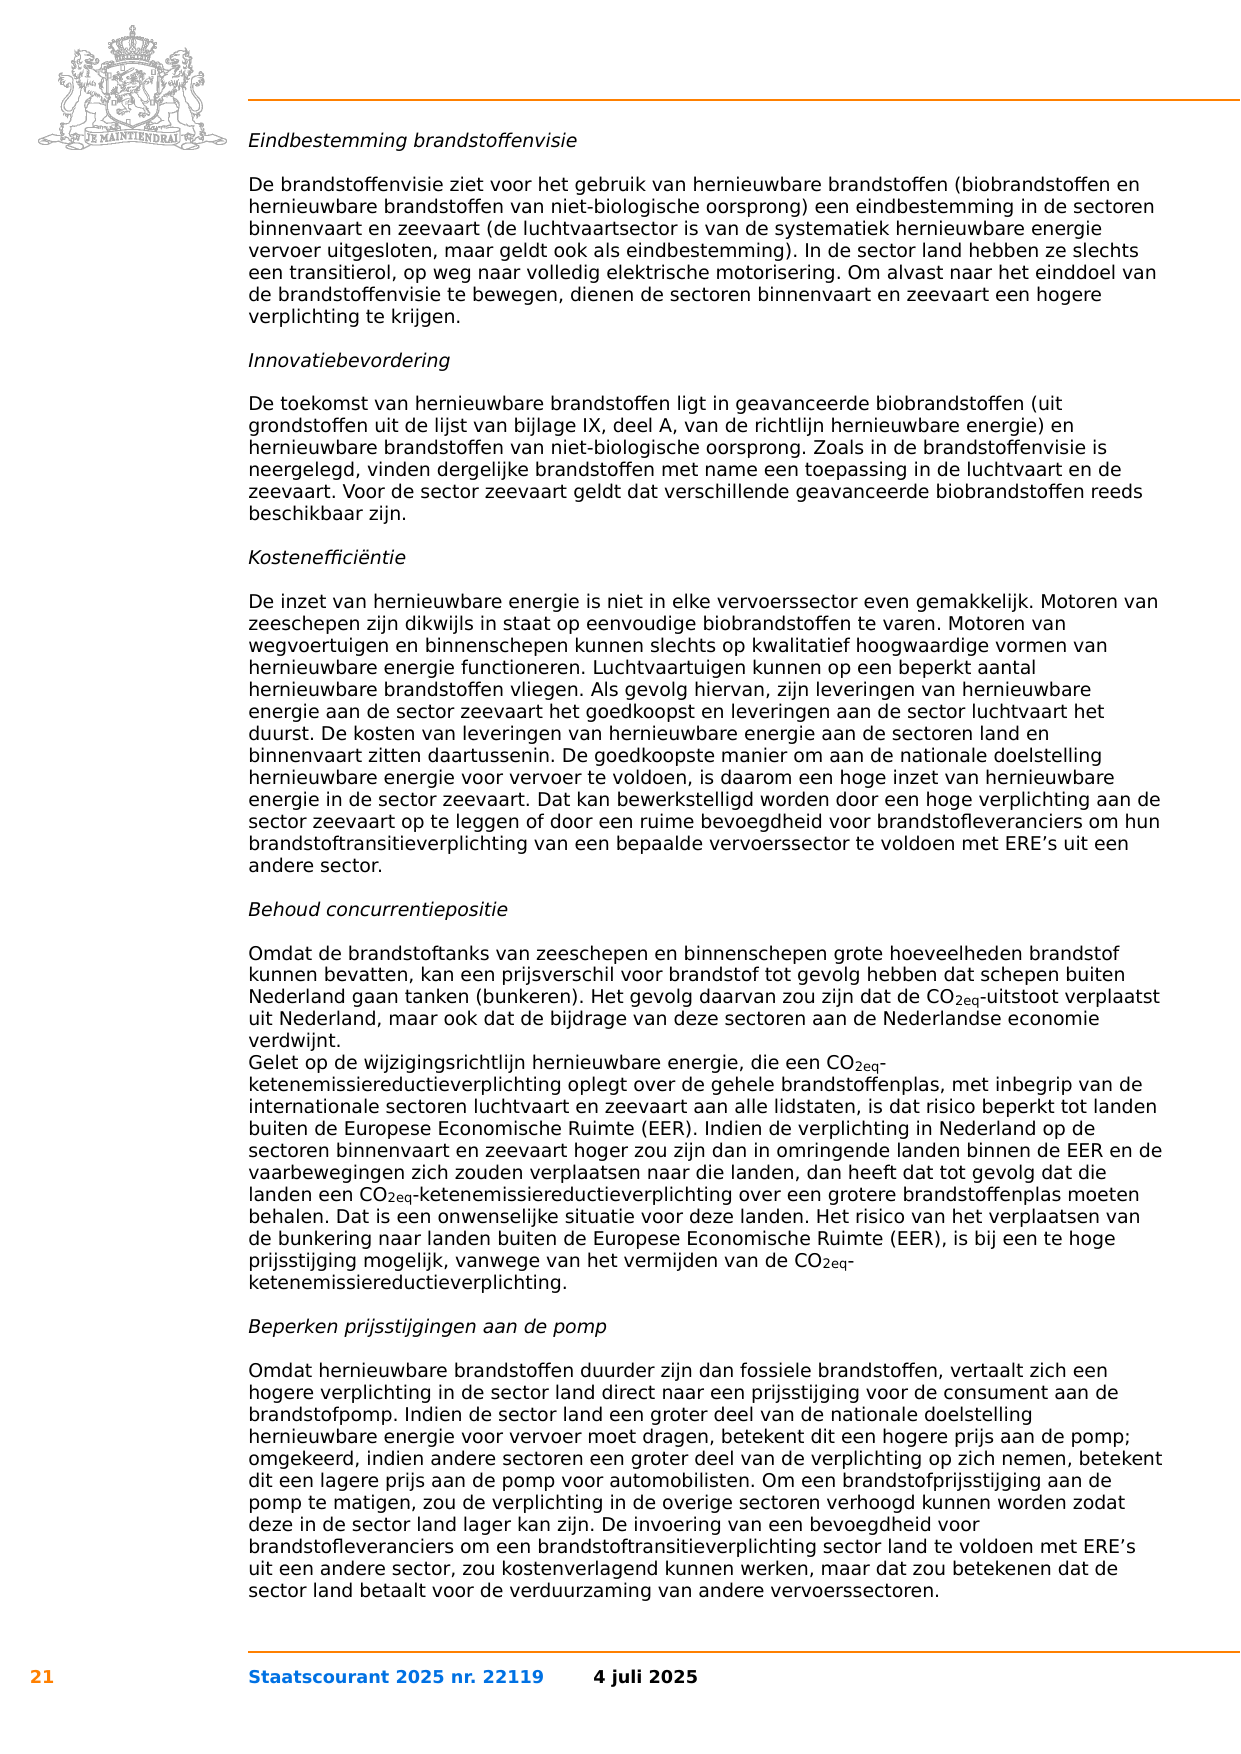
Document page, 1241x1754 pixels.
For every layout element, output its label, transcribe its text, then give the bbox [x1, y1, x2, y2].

subtitle Innovatiebevordering [248, 349, 1163, 371]
subtitle Behoud concurrentiepositie [248, 898, 1163, 921]
text De brandstoffenvisie ziet voor het gebruik van hernieuwbare brandstoffen (biobrandstoffen en hernieuwbare brandstoffen van niet-biologische oorsprong) een eindbestemming in de sectoren binnenvaart en zeevaart (de luchtvaartsector is van de systematiek hernieuwbare energie vervoer uitgesloten, maar geldt ook als eindbestemming). In de sector land hebben ze slechts een transitierol, op weg naar volledig elektrische motorisering. Om alvast naar het einddoel van de brandstoffenvisie te bewegen, dienen de sectoren binnenvaart en zeevaart een hogere verplichting te krijgen. [248, 174, 1163, 328]
text Omdat de brandstoftanks van zeeschepen en binnenschepen grote hoeveelheden brandstof kunnen bevatten, kan een prijsverschil voor brandstof tot gevolg hebben dat schepen buiten Nederland gaan tanken (bunkeren). Het gevolg daarvan zou zijn dat de CO2eq-uitstoot verplaatst uit Nederland, maar ook dat de bijdrage van deze sectoren aan de Nederlandse economie verdwijnt. [248, 942, 1163, 1052]
text De inzet van hernieuwbare energie is niet in elke vervoerssector even gemakkelijk. Motoren van zeeschepen zijn dikwijls in staat op eenvoudige biobrandstoffen te varen. Motoren van wegvoertuigen en binnenschepen kunnen slechts op kwalitatief hoogwaardige vormen van hernieuwbare energie functioneren. Luchtvaartuigen kunnen op een beperkt aantal hernieuwbare brandstoffen vliegen. Als gevolg hiervan, zijn leveringen van hernieuwbare energie aan de sector zeevaart het goedkoopst en leveringen aan de sector luchtvaart het duurst. De kosten van leveringen van hernieuwbare energie aan de sectoren land en binnenvaart zitten daartussenin. De goedkoopste manier om aan de nationale doelstelling hernieuwbare energie voor vervoer te voldoen, is daarom een hoge inzet van hernieuwbare energie in de sector zeevaart. Dat kan bewerkstelligd worden door een hoge verplichting aan de sector zeevaart op te leggen of door een ruime bevoegdheid voor brandstofleveranciers om hun brandstoftransitieverplichting van een bepaalde vervoerssector te voldoen met ERE’s uit een andere sector. [248, 591, 1163, 877]
picture [38, 25, 227, 150]
subtitle Beperken prijsstijgingen aan de pomp [248, 1316, 1163, 1338]
subtitle Kostenefficiëntie [248, 547, 1163, 569]
text Omdat hernieuwbare brandstoffen duurder zijn dan fossiele brandstoffen, vertaalt zich een hogere verplichting in de sector land direct naar een prijsstijging voor de consument aan de brandstofpomp. Indien de sector land een groter deel van de nationale doelstelling hernieuwbare energie voor vervoer moet dragen, betekent dit een hogere prijs aan de pomp; omgekeerd, indien andere sectoren een groter deel van de verplichting op zich nemen, betekent dit een lagere prijs aan de pomp voor automobilisten. Om een brandstofprijsstijging aan de pomp te matigen, zou de verplichting in de overige sectoren verhoogd kunnen worden zodat deze in de sector land lager kan zijn. De invoering van een bevoegdheid voor brandstofleveranciers om een brandstoftransitieverplichting sector land te voldoen met ERE’s uit een andere sector, zou kostenverlagend kunnen werken, maar dat zou betekenen dat de sector land betaalt voor de verduurzaming van andere vervoerssectoren. [248, 1360, 1163, 1602]
subtitle Eindbestemming brandstoffenvisie [248, 130, 1163, 152]
text Gelet op de wijzigingsrichtlijn hernieuwbare energie, die een CO2eq-ketenemissiereductieverplichting oplegt over de gehele brandstoffenplas, met inbegrip van de internationale sectoren luchtvaart en zeevaart aan alle lidstaten, is dat risico beperkt tot landen buiten de Europese Economische Ruimte (EER). Indien de verplichting in Nederland op de sectoren binnenvaart en zeevaart hoger zou zijn dan in omringende landen binnen de EER en de vaarbewegingen zich zouden verplaatsen naar die landen, dan heeft dat tot gevolg dat die landen een CO2eq-ketenemissiereductieverplichting over een grotere brandstoffenplas moeten behalen. Dat is een onwenselijke situatie voor deze landen. Het risico van het verplaatsen van de bunkering naar landen buiten de Europese Economische Ruimte (EER), is bij een te hoge prijsstijging mogelijk, vanwege van het vermijden van de CO2eq-ketenemissiereductieverplichting. [248, 1052, 1163, 1294]
text De toekomst van hernieuwbare brandstoffen ligt in geavanceerde biobrandstoffen (uit grondstoffen uit de lijst van bijlage IX, deel A, van de richtlijn hernieuwbare energie) en hernieuwbare brandstoffen van niet-biologische oorsprong. Zoals in de brandstoffenvisie is neergelegd, vinden dergelijke brandstoffen met name een toepassing in de luchtvaart en de zeevaart. Voor de sector zeevaart geldt dat verschillende geavanceerde biobrandstoffen reeds beschikbaar zijn. [248, 393, 1163, 525]
